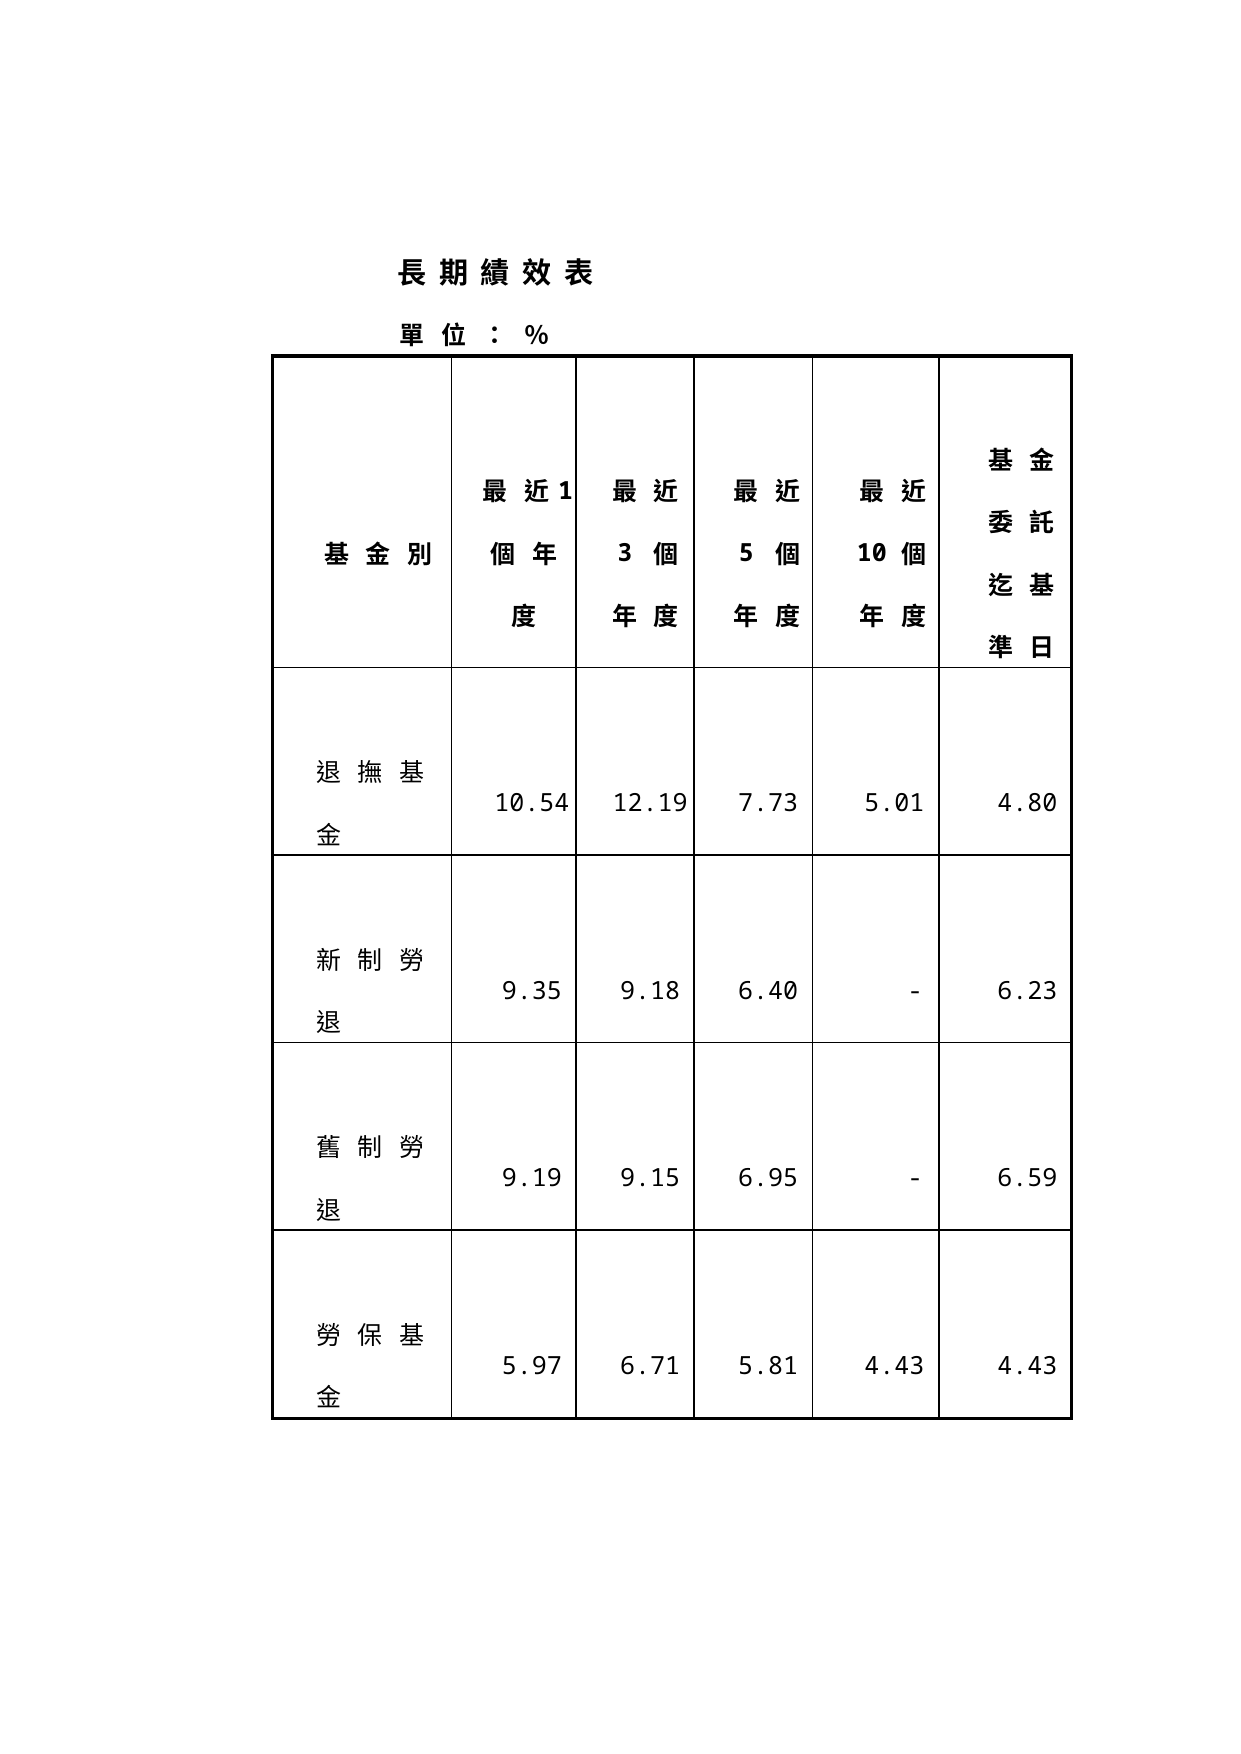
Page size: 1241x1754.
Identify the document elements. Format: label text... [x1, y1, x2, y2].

table_cell 7.73 [695, 668, 812, 854]
table_header 基金別 [274, 358, 451, 667]
table_header 最近1個年度 [452, 358, 575, 667]
table_cell 5.01 [813, 668, 938, 854]
table_header 最近5個年度 [695, 358, 812, 667]
table_cell 勞保基金 [274, 1231, 451, 1417]
table_cell 9.15 [577, 1043, 693, 1229]
table_cell 9.18 [577, 856, 693, 1042]
table_cell 9.19 [452, 1043, 575, 1229]
table_cell 新制勞退 [274, 856, 451, 1042]
text 附表8：103年底(基準日)政府退休及保險基金「國外委託」經營之短、中、長期績效表 單位：％ [272, 229, 1058, 354]
table_cell 5.97 [452, 1231, 575, 1417]
table_cell 4.43 [940, 1231, 1070, 1417]
table_cell 6.23 [940, 856, 1070, 1042]
table_cell 12.19 [577, 668, 693, 854]
table_header 最近10個年度 [813, 358, 938, 667]
table_header 最近3個年度 [577, 358, 693, 667]
table_header 基金委託迄基準日 [940, 358, 1070, 667]
table_cell 5.81 [695, 1231, 812, 1417]
table_cell 10.54 [452, 668, 575, 854]
table_cell 6.95 [695, 1043, 812, 1229]
table_cell 6.59 [940, 1043, 1070, 1229]
table_cell 4.43 [813, 1231, 938, 1417]
table_cell 舊制勞退 [274, 1043, 451, 1229]
table_cell 6.40 [695, 856, 812, 1042]
table_cell 4.80 [940, 668, 1070, 854]
table_cell 9.35 [452, 856, 575, 1042]
table_cell 退撫基金 [274, 668, 451, 854]
table_cell - [813, 1043, 938, 1229]
table_cell - [813, 856, 938, 1042]
table_cell 6.71 [577, 1231, 693, 1417]
